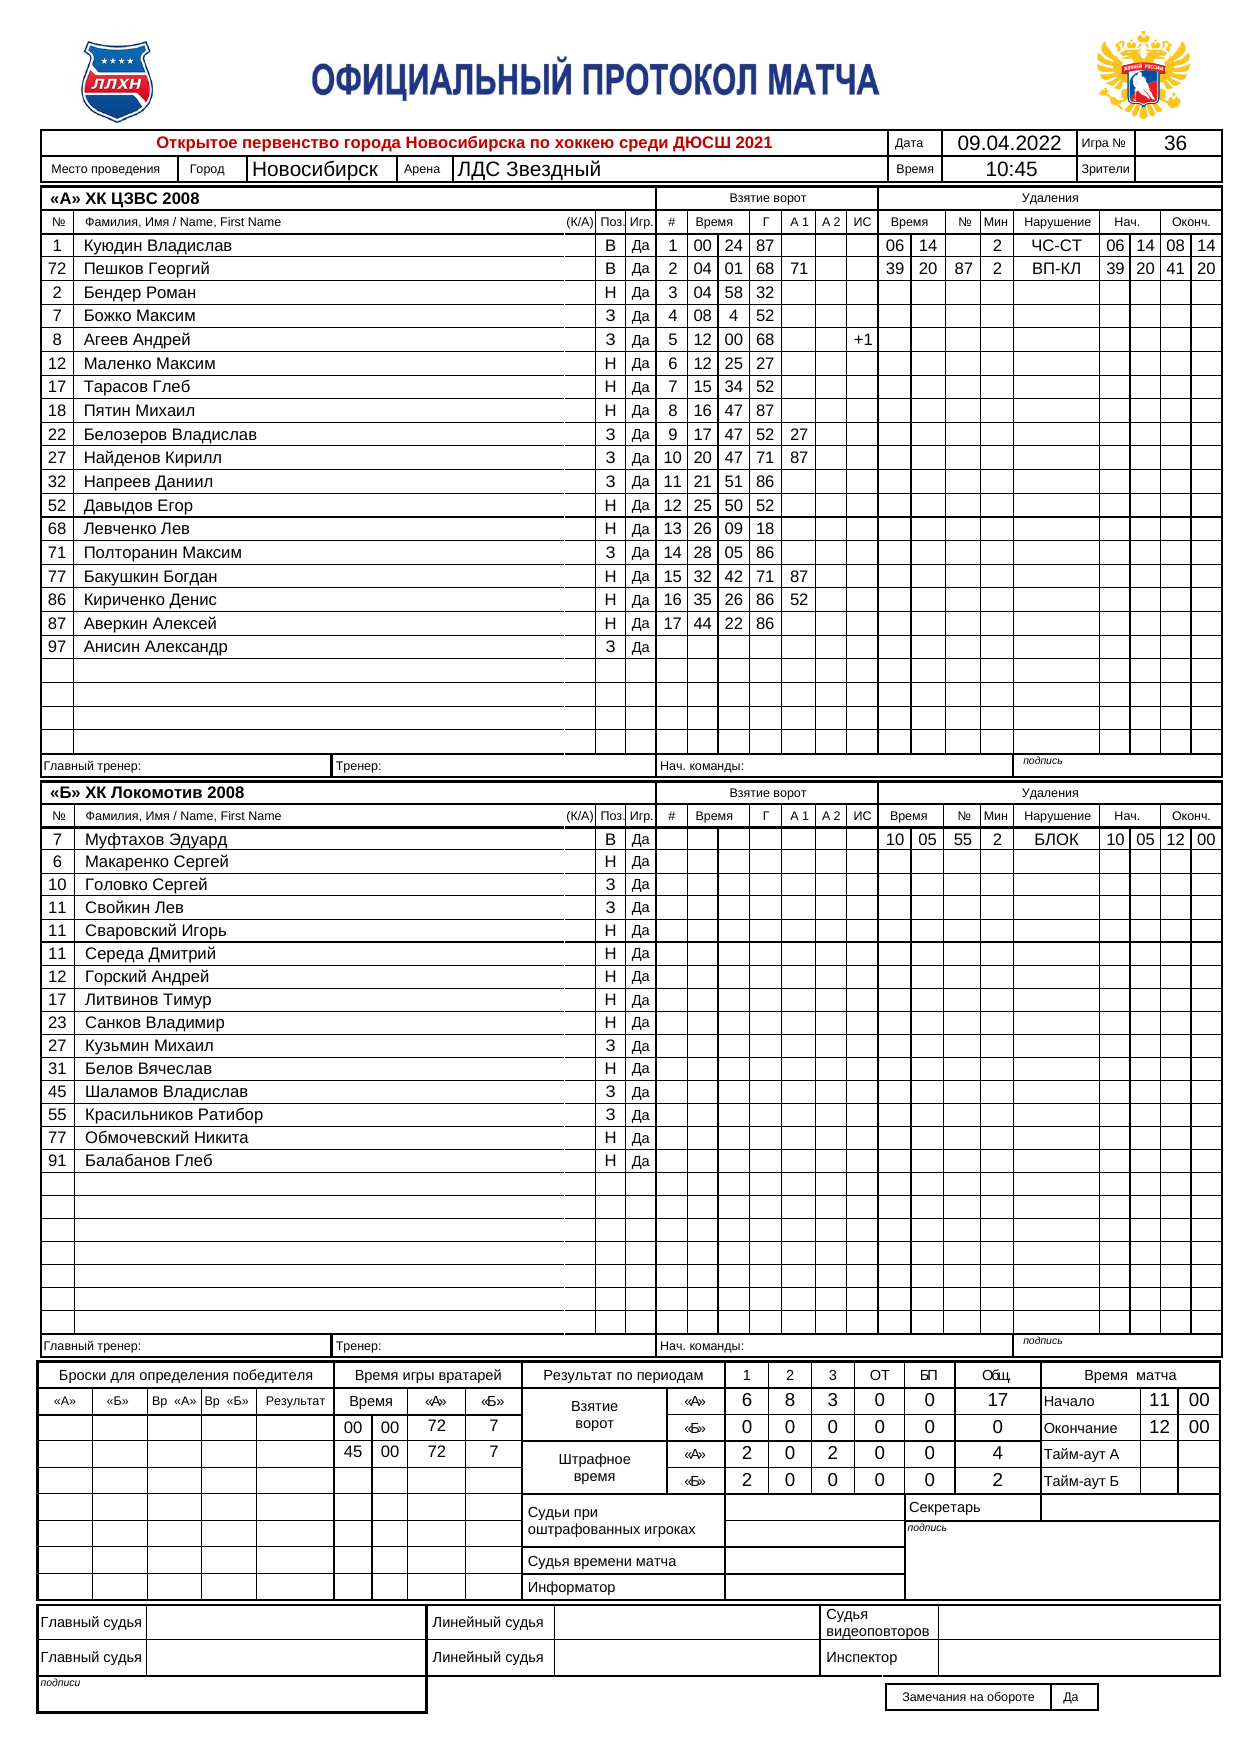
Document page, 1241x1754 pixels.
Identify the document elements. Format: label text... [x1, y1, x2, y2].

table_cell [719, 850, 749, 872]
table_cell [1161, 943, 1190, 964]
table_cell З [596, 305, 625, 327]
table_cell Нарушение [1014, 805, 1099, 826]
table_cell [1161, 376, 1190, 398]
table_cell [981, 305, 1013, 327]
table_cell 6 [657, 352, 687, 374]
table_cell 4 [956, 1442, 1040, 1467]
table_cell [257, 1521, 333, 1546]
table_cell [1099, 1682, 1220, 1711]
table_cell 0 [905, 1415, 954, 1440]
table_cell [1192, 707, 1221, 729]
table_cell [847, 257, 877, 280]
table_cell [912, 1035, 943, 1057]
table_cell [93, 1494, 147, 1520]
table_cell [750, 707, 781, 729]
table_cell [726, 1495, 904, 1520]
table_cell Маленко Максим [74, 352, 564, 374]
table_cell Тренер: [333, 755, 655, 776]
table_cell Левченко Лев [74, 518, 564, 540]
table_cell Н [596, 989, 625, 1011]
table_cell [719, 707, 749, 729]
table_cell Н [596, 588, 625, 611]
table_cell Да [626, 235, 655, 256]
table_cell [816, 966, 846, 987]
table_cell [981, 470, 1013, 493]
table_cell «А» [408, 1389, 465, 1413]
table_cell [1131, 1035, 1160, 1057]
table_cell [912, 966, 943, 987]
table_cell № [42, 211, 73, 233]
table_cell [912, 1104, 943, 1126]
table_cell [626, 707, 655, 729]
table_cell [847, 1219, 877, 1241]
table_cell 68 [750, 257, 781, 280]
table_cell [1161, 966, 1190, 987]
table_cell [912, 896, 943, 918]
table_cell [912, 1265, 943, 1287]
table_cell [1192, 1150, 1221, 1172]
table_cell [1161, 565, 1190, 587]
table_header Удаления [879, 188, 1221, 209]
table_cell [1014, 659, 1099, 682]
table_cell [879, 920, 910, 941]
table_cell [847, 541, 877, 564]
table_cell [1100, 470, 1129, 493]
table_cell [912, 943, 943, 964]
table_cell [565, 896, 595, 918]
table_cell [981, 376, 1013, 398]
table_cell [879, 1219, 910, 1241]
table_cell «А» [39, 1389, 92, 1413]
table_cell [719, 989, 749, 1011]
table_cell [1192, 1012, 1221, 1033]
table_cell 00 [335, 1416, 371, 1440]
table_cell 8 [769, 1389, 811, 1413]
table_cell [565, 920, 595, 941]
table_cell [565, 518, 595, 540]
table_cell 0 [956, 1415, 1040, 1440]
table_cell [719, 943, 749, 964]
table_cell [782, 1035, 815, 1057]
table_cell [816, 1196, 846, 1218]
table_cell Санков Владимир [75, 1012, 564, 1033]
table_cell [1131, 1265, 1160, 1287]
table_cell [726, 1548, 904, 1573]
table_cell 86 [42, 588, 73, 611]
table_cell [1192, 470, 1221, 493]
table_cell [202, 1494, 256, 1520]
table_cell [879, 1242, 910, 1264]
table_cell 18 [42, 399, 73, 422]
table_header ОТ [855, 1363, 904, 1387]
table_cell [1141, 1441, 1177, 1467]
table_cell ЧС-СТ [1014, 235, 1099, 256]
table_cell [626, 1288, 655, 1310]
table_cell Обмочевский Никита [75, 1127, 564, 1149]
table_cell [847, 1265, 877, 1287]
table_cell [1014, 352, 1099, 374]
table_cell Н [596, 1150, 625, 1172]
table_cell [847, 376, 877, 398]
table_cell 45 [42, 1081, 74, 1103]
table_cell 7 [657, 376, 687, 398]
table_cell 77 [42, 565, 73, 587]
table_cell 68 [42, 518, 73, 540]
table_cell [1100, 588, 1129, 611]
table_cell [1100, 494, 1129, 516]
table_cell [1100, 1196, 1129, 1218]
table_cell [946, 659, 980, 682]
table_cell [565, 588, 595, 611]
table_cell [719, 1081, 749, 1103]
table_cell [879, 1012, 910, 1033]
table_cell [879, 850, 910, 872]
table_cell Муфтахов Эдуард [75, 829, 564, 849]
table_cell [657, 1150, 687, 1172]
table_cell [565, 829, 595, 849]
table_cell Инспектор [821, 1640, 938, 1675]
table_cell [816, 1104, 846, 1126]
table_cell [981, 1081, 1013, 1103]
table_cell [981, 920, 1013, 941]
table_cell [816, 829, 846, 849]
table_cell [565, 494, 595, 516]
table_cell Да [626, 896, 655, 918]
table_cell [750, 1012, 781, 1033]
table_cell [719, 1058, 749, 1079]
table_cell 8 [657, 399, 687, 422]
table_cell В [596, 235, 625, 256]
table_cell [565, 1219, 595, 1241]
table_cell [1192, 1104, 1221, 1126]
table_cell [816, 612, 846, 634]
table_cell 9 [657, 423, 687, 445]
table_cell [1161, 541, 1190, 564]
table_cell 6 [42, 850, 74, 872]
table_cell [750, 1081, 781, 1103]
table_cell [946, 541, 980, 564]
table_cell 21 [688, 470, 717, 493]
table_cell [688, 1127, 717, 1149]
table_cell Время [889, 157, 941, 181]
table_cell [1014, 588, 1099, 611]
table_cell [688, 920, 717, 941]
table_cell [1100, 1242, 1129, 1264]
table_cell [42, 707, 73, 729]
table_cell Куюдин Владислав [74, 235, 564, 256]
table_cell [719, 1127, 749, 1149]
table_cell [750, 659, 781, 682]
table_cell Поз. [596, 805, 625, 826]
table_cell [981, 1219, 1013, 1241]
table_cell 0 [905, 1442, 954, 1467]
table_cell [750, 1196, 781, 1218]
table_cell 2 [657, 257, 687, 280]
table_cell [816, 730, 846, 753]
table_cell [946, 281, 980, 303]
table_cell [879, 470, 910, 493]
table_cell [657, 896, 687, 918]
table_cell [93, 1574, 147, 1599]
table_cell Бакушкин Богдан [74, 565, 564, 587]
table_cell ИС [847, 805, 877, 826]
table_cell [408, 1574, 465, 1599]
table_cell 86 [750, 612, 781, 634]
table_cell [1014, 1058, 1099, 1079]
table_cell [1161, 1311, 1190, 1333]
table_cell [816, 328, 846, 351]
table_cell [1161, 281, 1190, 303]
table_cell [912, 328, 945, 351]
table_cell [782, 1288, 815, 1310]
table_cell [565, 1104, 595, 1126]
table_cell Да [626, 1012, 655, 1033]
table_cell 52 [42, 494, 73, 516]
table_cell [373, 1521, 407, 1546]
table_cell [147, 1606, 425, 1639]
table_header Броски для определения победителя [39, 1363, 333, 1387]
table_cell [1192, 1173, 1221, 1195]
table_cell [1014, 1265, 1099, 1287]
table_cell 2 [981, 235, 1013, 256]
table_cell 11 [42, 896, 74, 918]
table_cell [1014, 612, 1099, 634]
table_cell [1014, 1173, 1099, 1195]
table_cell З [596, 874, 625, 895]
table_cell [1100, 305, 1129, 327]
table_cell 14 [1192, 235, 1221, 256]
table_cell 72 [408, 1416, 465, 1440]
table_cell Да [626, 257, 655, 280]
table_cell [816, 659, 846, 682]
table_cell [688, 1219, 717, 1241]
table_cell З [596, 1035, 625, 1057]
table_cell [1131, 376, 1160, 398]
table_cell [657, 683, 687, 706]
table_cell [408, 1494, 465, 1520]
table_cell [879, 352, 910, 374]
table_cell [148, 1547, 201, 1573]
table_cell [428, 1677, 882, 1711]
table_cell Н [596, 399, 625, 422]
table_cell [981, 399, 1013, 422]
table_cell 05 [1131, 829, 1160, 849]
table_cell Да [626, 966, 655, 987]
table_cell подпись [1014, 755, 1221, 776]
table_cell Пешков Георгий [74, 257, 564, 280]
table_cell [565, 376, 595, 398]
table_cell 7 [466, 1441, 521, 1467]
table_cell Игр. [626, 805, 655, 826]
table_cell [1100, 1012, 1129, 1033]
table_cell [944, 850, 980, 872]
table_cell [565, 235, 595, 256]
table_cell Да [626, 989, 655, 1011]
table_cell [912, 1081, 943, 1103]
table_cell З [596, 636, 625, 658]
table_cell [1100, 1035, 1129, 1057]
table_cell 00 [373, 1416, 407, 1440]
table_cell [93, 1416, 147, 1440]
table_cell [1161, 850, 1190, 872]
table_cell [565, 1127, 595, 1149]
table_cell [879, 1311, 910, 1333]
table_cell [626, 683, 655, 706]
table_cell [75, 1196, 564, 1218]
table_cell [1014, 707, 1099, 729]
table_cell [946, 376, 980, 398]
table_cell [782, 850, 815, 872]
table_cell [1100, 1150, 1129, 1172]
table_cell [657, 829, 687, 849]
table_cell [565, 659, 595, 682]
table_cell Главный судья [39, 1606, 146, 1639]
table_header «Б» ХК Локомотив 2008 [42, 783, 655, 803]
table_cell Время [879, 211, 945, 233]
table_cell [981, 850, 1013, 872]
table_cell [1014, 494, 1099, 516]
table_cell ЛДС Звездный [454, 157, 887, 181]
table_cell [148, 1441, 201, 1467]
table_cell [981, 943, 1013, 964]
table_cell [879, 730, 910, 753]
table_cell 50 [719, 494, 749, 516]
table_cell [657, 850, 687, 872]
table_cell Судья времени матча [523, 1548, 724, 1573]
table_cell [719, 1104, 749, 1126]
table_cell [944, 1104, 980, 1126]
table_cell [782, 730, 815, 753]
table_cell [1161, 328, 1190, 351]
table_cell [946, 235, 980, 256]
table_cell [565, 1311, 595, 1333]
table_cell [565, 1150, 595, 1172]
table_cell Шаламов Владислав [75, 1081, 564, 1103]
table_cell [1161, 352, 1190, 374]
table_cell [1100, 920, 1129, 941]
table_cell [879, 612, 910, 634]
table_cell З [596, 446, 625, 469]
table_cell Да [626, 328, 655, 351]
table_cell [1192, 989, 1221, 1011]
table_cell 34 [719, 376, 749, 398]
table_header 09.04.2022 [943, 131, 1076, 155]
table_cell [1100, 518, 1129, 540]
table_cell Да [626, 1127, 655, 1149]
table_cell [565, 707, 595, 729]
table_cell [1192, 518, 1221, 540]
table_cell [1131, 874, 1160, 895]
table_cell 20 [688, 446, 717, 469]
table_cell [944, 1012, 980, 1033]
table_cell [1131, 328, 1160, 351]
table_cell [335, 1547, 371, 1573]
table_cell [565, 446, 595, 469]
table_cell [1100, 352, 1129, 374]
table_cell [944, 1219, 980, 1241]
table_cell [1131, 588, 1160, 611]
table_cell [912, 518, 945, 540]
table_cell [202, 1416, 256, 1440]
table_cell Взятие ворот [523, 1389, 666, 1440]
table_cell [1014, 683, 1099, 706]
table_cell [1100, 1288, 1129, 1310]
table_cell 58 [719, 281, 749, 303]
table_cell 47 [719, 399, 749, 422]
table_cell Свойкин Лев [75, 896, 564, 918]
table_cell [202, 1468, 256, 1493]
table_cell 32 [750, 281, 781, 303]
table_cell [847, 470, 877, 493]
table_cell [912, 636, 945, 658]
table_cell Время [335, 1389, 407, 1413]
table_cell [816, 565, 846, 587]
table_cell [847, 1104, 877, 1126]
table_cell [408, 1468, 465, 1493]
table_cell [946, 399, 980, 422]
table_cell [1161, 1012, 1190, 1033]
table_cell [816, 1242, 846, 1264]
table_cell Н [596, 966, 625, 987]
table_cell [847, 588, 877, 611]
table_cell [42, 1196, 74, 1218]
table_cell [1161, 920, 1190, 941]
table_cell [946, 518, 980, 540]
table_cell Мин [981, 211, 1013, 233]
table_cell [1100, 328, 1129, 351]
table_header Удаления [879, 783, 1221, 803]
table_cell [782, 1311, 815, 1333]
table_cell 24 [719, 235, 749, 256]
table_cell [1131, 1288, 1160, 1310]
table_cell [688, 1058, 717, 1079]
table_cell [782, 683, 815, 706]
table_cell 0 [812, 1468, 854, 1493]
table_cell [879, 1104, 910, 1126]
table_cell 2 [981, 829, 1013, 849]
table_cell [408, 1521, 465, 1546]
table_cell 17 [42, 376, 73, 398]
table_cell [42, 1219, 74, 1241]
table_cell [782, 659, 815, 682]
table_cell [879, 1288, 910, 1310]
table_cell [657, 920, 687, 941]
table_cell [688, 874, 717, 895]
table_cell [1014, 1196, 1099, 1218]
table_cell Да [626, 281, 655, 303]
table_cell Время [688, 805, 749, 826]
table_cell [657, 1288, 687, 1310]
table_cell [335, 1574, 371, 1599]
table_cell [565, 1265, 595, 1287]
table_cell [912, 1173, 943, 1195]
table_cell [816, 1081, 846, 1103]
table_cell [1192, 874, 1221, 895]
table_cell [1161, 494, 1190, 516]
table_cell [981, 730, 1013, 753]
table_cell 0 [726, 1415, 768, 1440]
table_cell [1192, 565, 1221, 587]
table_cell [1014, 966, 1099, 987]
table_cell [1131, 683, 1160, 706]
table_cell [816, 305, 846, 327]
table_cell «Б » [466, 1389, 521, 1413]
table_cell [883, 1677, 1220, 1681]
table_cell Тайм-аут Б [1042, 1468, 1140, 1493]
table_cell [75, 1311, 564, 1333]
table_cell [981, 1311, 1013, 1333]
table_cell [42, 1173, 74, 1195]
table_cell [981, 659, 1013, 682]
table_cell [1131, 352, 1160, 374]
table_cell [1161, 423, 1190, 445]
table_cell 2 [981, 257, 1013, 280]
table_cell Время [688, 211, 749, 233]
table_cell [565, 943, 595, 964]
table_cell [750, 1104, 781, 1126]
table_cell 01 [719, 257, 749, 280]
table_cell Да [626, 446, 655, 469]
table_cell 11 [1141, 1389, 1177, 1413]
table_cell Да [626, 588, 655, 611]
table_cell 0 [855, 1468, 904, 1493]
table_cell [1136, 157, 1221, 181]
table_cell [944, 1288, 980, 1310]
table_cell [944, 966, 980, 987]
table_cell [981, 1196, 1013, 1218]
table_cell [879, 328, 910, 351]
table_cell [1161, 588, 1190, 611]
table_header 1 [726, 1363, 768, 1387]
table_cell [1014, 1219, 1099, 1241]
table_cell [1131, 1058, 1160, 1079]
table_cell [1100, 989, 1129, 1011]
table_cell Да [626, 399, 655, 422]
table_cell [879, 966, 910, 987]
table_cell [565, 1035, 595, 1057]
table_cell [847, 1081, 877, 1103]
table_cell [1161, 518, 1190, 540]
table_cell [1014, 920, 1099, 941]
table_cell 13 [657, 518, 687, 540]
table_cell Бендер Роман [74, 281, 564, 303]
table_cell [782, 636, 815, 658]
table_cell [1131, 1219, 1160, 1241]
table_cell 28 [688, 541, 717, 564]
table_cell Горский Андрей [75, 966, 564, 987]
table_cell Штрафное время [523, 1442, 666, 1493]
table_cell [847, 1288, 877, 1310]
table_cell [816, 446, 846, 469]
table_cell [1100, 730, 1129, 753]
table_cell [1100, 376, 1129, 398]
table_cell [816, 1173, 846, 1195]
table_cell [596, 730, 625, 753]
table_cell [750, 1035, 781, 1057]
table_cell З [596, 470, 625, 493]
table_cell [42, 1242, 74, 1264]
table_cell Новосибирск [248, 157, 396, 181]
table_cell [626, 1173, 655, 1195]
table_cell [1161, 470, 1190, 493]
table_cell 20 [1192, 257, 1221, 280]
table_cell [1131, 1311, 1160, 1333]
table_cell [981, 352, 1013, 374]
table_cell Н [596, 1012, 625, 1033]
table_cell [816, 494, 846, 516]
table_cell [596, 1311, 625, 1333]
table_cell [912, 305, 945, 327]
table_cell [74, 730, 564, 753]
table_cell 87 [750, 399, 781, 422]
table_cell [750, 943, 781, 964]
table_cell 8 [42, 328, 73, 351]
table_cell Да [626, 850, 655, 872]
table_cell [944, 1081, 980, 1103]
table_cell 39 [1100, 257, 1129, 280]
table_cell [688, 1035, 717, 1057]
table_cell [750, 1173, 781, 1195]
table_cell [847, 1058, 877, 1079]
table_cell [847, 352, 877, 374]
table_cell Да [626, 1058, 655, 1079]
table_cell [1014, 1012, 1099, 1033]
table_cell [981, 1288, 1013, 1310]
table_cell [657, 989, 687, 1011]
table_cell [816, 920, 846, 941]
table_cell [1014, 328, 1099, 351]
table_cell [1161, 1219, 1190, 1241]
table_cell [750, 1058, 781, 1079]
table_cell 10 [657, 446, 687, 469]
table_cell [981, 1150, 1013, 1172]
table_cell [75, 1242, 564, 1264]
table_cell Главный тренер: [42, 755, 330, 776]
table_cell 17 [42, 989, 74, 1011]
table_cell [944, 1127, 980, 1149]
table_cell (К/А) [565, 805, 595, 826]
table_cell [816, 850, 846, 872]
table_cell [816, 707, 846, 729]
table_cell [1100, 683, 1129, 706]
table_cell [944, 989, 980, 1011]
table_cell 14 [657, 541, 687, 564]
table_cell [688, 1012, 717, 1033]
table_cell [1161, 707, 1190, 729]
table_cell [847, 1311, 877, 1333]
table_cell 0 [855, 1389, 904, 1413]
table_cell [565, 874, 595, 895]
table_cell Да [626, 470, 655, 493]
table_cell [555, 1606, 819, 1639]
table_cell Начало [1042, 1389, 1140, 1413]
table_cell [1131, 920, 1160, 941]
table_header Взятие ворот [657, 188, 877, 209]
table_cell [1100, 541, 1129, 564]
table_cell Аверкин Алексей [74, 612, 564, 634]
table_cell [912, 470, 945, 493]
table_cell +1 [847, 328, 877, 351]
table_cell [565, 352, 595, 374]
table_cell З [596, 541, 625, 564]
table_cell [750, 874, 781, 895]
table_cell # [657, 805, 687, 826]
table_cell [847, 636, 877, 658]
table_cell Да [626, 352, 655, 374]
table_cell [1014, 565, 1099, 587]
table_cell [1192, 1127, 1221, 1149]
table_cell [719, 874, 749, 895]
table_cell 71 [782, 257, 815, 280]
table_cell «Б» [93, 1389, 147, 1413]
table_cell 16 [657, 588, 687, 611]
table_cell [816, 989, 846, 1011]
table_cell ВП-КЛ [1014, 257, 1099, 280]
table_cell [944, 1265, 980, 1287]
table_cell Г [750, 805, 781, 826]
table_cell [565, 850, 595, 872]
table_cell [946, 328, 980, 351]
table_cell [782, 518, 815, 540]
table_cell 12 [1141, 1415, 1177, 1440]
table_cell [912, 1196, 943, 1218]
table_cell [1192, 966, 1221, 987]
table_cell 52 [782, 588, 815, 611]
table_cell [657, 1173, 687, 1195]
table_cell [981, 1173, 1013, 1195]
table_cell [257, 1468, 333, 1493]
table_cell [1131, 541, 1160, 564]
table_cell Балабанов Глеб [75, 1150, 564, 1172]
table_cell [879, 588, 910, 611]
table_cell 47 [719, 423, 749, 445]
table_cell 97 [42, 636, 73, 658]
table_cell [879, 305, 910, 327]
table_cell [847, 565, 877, 587]
table_cell [1192, 281, 1221, 303]
table_cell 4 [657, 305, 687, 327]
table_cell [847, 423, 877, 445]
table_cell № [42, 805, 74, 826]
table_cell [1192, 541, 1221, 564]
table_cell [879, 446, 910, 469]
table_cell [1131, 1173, 1160, 1195]
table_cell 12 [42, 966, 74, 987]
table_cell Информатор [523, 1575, 724, 1599]
table_cell Да [626, 376, 655, 398]
table_cell [981, 1104, 1013, 1126]
table_cell [1192, 1058, 1221, 1079]
table_cell [1100, 1173, 1129, 1195]
table_cell [75, 1265, 564, 1287]
table_cell [847, 1035, 877, 1057]
table_cell [750, 636, 781, 658]
table_cell [39, 1494, 92, 1520]
table_cell [1014, 730, 1099, 753]
table_cell [202, 1547, 256, 1573]
table_cell [879, 874, 910, 895]
table_cell [148, 1574, 201, 1599]
table_cell Божко Максим [74, 305, 564, 327]
table_cell 26 [719, 588, 749, 611]
table_cell 31 [42, 1058, 74, 1079]
table_cell [726, 1575, 904, 1599]
table_cell 42 [719, 565, 749, 587]
table_cell [750, 1288, 781, 1310]
table_cell [1161, 636, 1190, 658]
table_cell 16 [688, 399, 717, 422]
table_cell 27 [42, 446, 73, 469]
table_cell 22 [42, 423, 73, 445]
table_cell Главный тренер: [42, 1335, 330, 1356]
table_cell 14 [1131, 235, 1160, 256]
table_header 3 [812, 1363, 854, 1387]
table_cell [626, 1311, 655, 1333]
table_cell [373, 1494, 407, 1520]
table_cell [912, 1288, 943, 1310]
table_cell [726, 1521, 904, 1546]
table_cell Фамилия, Имя / Name, First Name [74, 211, 565, 233]
table_cell Середа Дмитрий [75, 943, 564, 964]
table_cell [981, 966, 1013, 987]
table_cell [782, 612, 815, 634]
table_cell [816, 470, 846, 493]
table_cell [1131, 612, 1160, 634]
table_cell [1192, 1242, 1221, 1264]
table_cell [879, 1265, 910, 1287]
table_cell [946, 636, 980, 658]
table_cell Нарушение [1014, 211, 1099, 233]
table_cell [946, 565, 980, 587]
table_cell [816, 281, 846, 303]
table_cell [847, 1196, 877, 1218]
table_cell [42, 683, 73, 706]
table_cell [981, 446, 1013, 469]
table_cell [782, 376, 815, 398]
table_cell 91 [42, 1150, 74, 1172]
table_cell [879, 518, 910, 540]
table_cell [688, 707, 717, 729]
table_cell [847, 850, 877, 872]
table_cell [39, 1468, 92, 1493]
table_cell [1100, 943, 1129, 964]
table_cell [1100, 1311, 1129, 1333]
table_cell [42, 730, 73, 753]
table_cell «Б» [668, 1415, 724, 1440]
table_cell Нач. [1100, 211, 1160, 233]
table_cell 08 [688, 305, 717, 327]
table_cell [1192, 328, 1221, 351]
table_cell [912, 874, 943, 895]
table_cell 04 [688, 281, 717, 303]
table_cell [1161, 1150, 1190, 1172]
table_cell [816, 896, 846, 918]
table_cell [719, 1150, 749, 1172]
table_cell [847, 1173, 877, 1195]
table_cell [1192, 1081, 1221, 1103]
table_cell Да [626, 1035, 655, 1057]
table_cell [565, 399, 595, 422]
table_cell Н [596, 565, 625, 587]
table_cell [147, 1640, 425, 1675]
table_cell [816, 588, 846, 611]
table_header 2 [769, 1363, 811, 1387]
table_cell З [596, 1104, 625, 1126]
table_cell Н [596, 920, 625, 941]
table_cell [719, 659, 749, 682]
table_cell [847, 829, 877, 849]
table_cell [1100, 423, 1129, 445]
table_cell 27 [42, 1035, 74, 1057]
table_cell [750, 730, 781, 753]
table_cell [93, 1468, 147, 1493]
table_cell 10 [42, 874, 74, 895]
table_cell [1192, 446, 1221, 469]
table_header Время матча [1042, 1363, 1219, 1387]
table_cell [42, 659, 73, 682]
table_cell 86 [750, 470, 781, 493]
table_cell Да [626, 920, 655, 941]
table_cell [719, 1265, 749, 1287]
table_cell [657, 1058, 687, 1079]
table_cell [750, 1311, 781, 1333]
table_cell [1100, 1104, 1129, 1126]
table_cell 17 [688, 423, 717, 445]
table_cell [816, 1127, 846, 1149]
table_cell [39, 1441, 92, 1467]
table_cell [1131, 565, 1160, 587]
table_cell [847, 518, 877, 540]
table_cell [816, 943, 846, 964]
table_cell [39, 1547, 92, 1573]
table_cell 77 [42, 1127, 74, 1149]
table_cell [912, 707, 945, 729]
table_cell [657, 1242, 687, 1264]
table_cell Место проведения [42, 157, 177, 181]
table_cell [1161, 1288, 1190, 1310]
table_cell [750, 1265, 781, 1287]
table_cell [939, 1606, 1219, 1639]
table_cell [912, 1311, 943, 1333]
table_cell [782, 1058, 815, 1079]
table_cell [1131, 659, 1160, 682]
table_cell [981, 541, 1013, 564]
table_cell 71 [750, 565, 781, 587]
table_cell [816, 1311, 846, 1333]
table_cell [148, 1494, 201, 1520]
table_cell 12 [1161, 829, 1190, 849]
table_cell [847, 920, 877, 941]
table_cell [1192, 920, 1221, 941]
table_cell [39, 1521, 92, 1546]
table_cell 0 [905, 1468, 954, 1493]
table_cell [1131, 707, 1160, 729]
table_cell [847, 683, 877, 706]
table_cell 2 [726, 1442, 768, 1467]
table_cell [373, 1468, 407, 1493]
table_cell [335, 1494, 371, 1520]
table_cell [719, 1173, 749, 1195]
table_cell [750, 829, 781, 849]
table_cell Макаренко Сергей [75, 850, 564, 872]
table_cell [1141, 1468, 1177, 1493]
table_cell [912, 446, 945, 469]
table_cell [1161, 1058, 1190, 1079]
table_cell [750, 1242, 781, 1264]
table_cell [782, 541, 815, 564]
table_cell [688, 1104, 717, 1126]
table_cell 52 [750, 494, 781, 516]
table_cell [1192, 376, 1221, 398]
table_cell 47 [719, 446, 749, 469]
table_cell [912, 1127, 943, 1149]
table_cell [1192, 588, 1221, 611]
table_cell 0 [855, 1415, 904, 1440]
table_cell [657, 636, 687, 658]
table_cell [1192, 683, 1221, 706]
table_header Время игры вратарей [335, 1363, 521, 1387]
table_cell Белов Вячеслав [75, 1058, 564, 1079]
table_cell [912, 659, 945, 682]
table_cell [981, 1058, 1013, 1079]
table_cell [847, 659, 877, 682]
table_cell [816, 399, 846, 422]
table_cell 09 [719, 518, 749, 540]
table_cell [1179, 1441, 1219, 1467]
table_cell 2 [42, 281, 73, 303]
table_cell [879, 1035, 910, 1057]
table_cell [816, 376, 846, 398]
table_cell [981, 612, 1013, 634]
table_cell 06 [1100, 235, 1129, 256]
table_cell [408, 1547, 465, 1573]
table_cell [944, 920, 980, 941]
table_cell «А» [668, 1442, 724, 1467]
table_cell 08 [1161, 235, 1190, 256]
table_cell [1100, 874, 1129, 895]
table_cell 44 [688, 612, 717, 634]
table_cell [879, 1173, 910, 1195]
table_cell [688, 829, 717, 849]
table_cell 3 [657, 281, 687, 303]
table_cell [657, 1196, 687, 1218]
table_cell [1161, 896, 1190, 918]
table_cell [565, 328, 595, 351]
table_cell [981, 1035, 1013, 1057]
table_cell [879, 423, 910, 445]
table_cell Белозеров Владислав [74, 423, 564, 445]
table_cell [565, 541, 595, 564]
table_cell [719, 920, 749, 941]
table_cell [1161, 730, 1190, 753]
table_cell [257, 1574, 333, 1599]
table_header Открытое первенство города Новосибирска по хоккею среди ДЮСШ 2021 [42, 131, 887, 155]
table_cell [981, 565, 1013, 587]
table_cell [719, 636, 749, 658]
table_cell [816, 1265, 846, 1287]
table_cell 41 [1161, 257, 1190, 280]
table_cell [719, 1196, 749, 1218]
table_cell 86 [750, 541, 781, 564]
table_cell [750, 1150, 781, 1172]
table_cell подпись [1014, 1335, 1221, 1356]
table_cell [1131, 305, 1160, 327]
table_cell [847, 707, 877, 729]
table_cell [946, 446, 980, 469]
table_cell 32 [688, 565, 717, 587]
table_cell [847, 966, 877, 987]
table_cell [719, 966, 749, 987]
table_cell [719, 1035, 749, 1057]
table_cell А 2 [816, 805, 846, 826]
table_cell 2 [956, 1468, 1040, 1493]
table_cell [1100, 1081, 1129, 1103]
table_cell [1161, 446, 1190, 469]
table_cell Напреев Даниил [74, 470, 564, 493]
table_cell [912, 730, 945, 753]
table_cell Линейный судья [428, 1640, 554, 1675]
table_cell [719, 1242, 749, 1264]
table_cell 00 [1192, 829, 1221, 849]
table_cell [257, 1547, 333, 1573]
table_cell [879, 1150, 910, 1172]
table_cell Давыдов Егор [74, 494, 564, 516]
table_cell 12 [657, 494, 687, 516]
table_cell Зрители [1078, 157, 1134, 181]
table_cell [816, 874, 846, 895]
table_cell [688, 966, 717, 987]
table_cell 87 [782, 565, 815, 587]
table_cell [1192, 1219, 1221, 1241]
table_cell [565, 730, 595, 753]
table_cell [847, 874, 877, 895]
table_cell [946, 588, 980, 611]
table_cell [626, 1196, 655, 1218]
table_cell [1014, 518, 1099, 540]
table_header Дата [889, 131, 941, 155]
table_cell [1014, 305, 1099, 327]
table_cell [782, 1173, 815, 1195]
table_cell Линейный судья [428, 1606, 554, 1639]
table_cell [148, 1468, 201, 1493]
table_cell Тренер: [333, 1335, 655, 1356]
table_cell [879, 565, 910, 587]
table_header Игра № [1078, 131, 1134, 155]
table_cell 25 [719, 352, 749, 374]
table_cell Оконч. [1161, 805, 1221, 826]
table_cell Полторанин Максим [74, 541, 564, 564]
table_cell БЛОК [1014, 829, 1099, 849]
table_cell [939, 1640, 1219, 1675]
table_cell [981, 896, 1013, 918]
table_cell 14 [912, 235, 945, 256]
table_cell [1179, 1468, 1219, 1493]
table_cell [782, 352, 815, 374]
table_cell [1161, 1173, 1190, 1195]
table_cell [879, 376, 910, 398]
table_cell [1192, 636, 1221, 658]
table_cell [596, 1219, 625, 1241]
table_cell [1161, 874, 1190, 895]
table_cell [555, 1640, 819, 1675]
table_cell [74, 683, 564, 706]
table_cell [981, 518, 1013, 540]
table_cell 0 [855, 1442, 904, 1467]
table_cell [816, 1035, 846, 1057]
table_cell [1100, 1219, 1129, 1241]
table_cell [782, 1150, 815, 1172]
table_header Результат по периодам [523, 1363, 724, 1387]
table_cell [1014, 1150, 1099, 1172]
table_cell [1192, 305, 1221, 327]
table_cell [879, 399, 910, 422]
table_cell 0 [769, 1468, 811, 1493]
table_cell [1161, 989, 1190, 1011]
table_cell [912, 588, 945, 611]
table_cell Да [626, 943, 655, 964]
table_cell [688, 1081, 717, 1103]
table_cell [944, 1311, 980, 1333]
table_cell Вр «А» [148, 1389, 201, 1413]
table_cell [565, 612, 595, 634]
table_cell [1161, 1035, 1190, 1057]
table_cell [1161, 1104, 1190, 1126]
table_cell [565, 423, 595, 445]
table_cell ИС [847, 211, 877, 233]
table_cell 72 [42, 257, 73, 280]
table_cell [466, 1468, 521, 1493]
table_header Да [1052, 1685, 1097, 1709]
table_cell [1192, 1035, 1221, 1057]
table_cell 72 [408, 1441, 465, 1467]
table_cell 15 [657, 565, 687, 587]
table_cell [565, 281, 595, 303]
table_cell [626, 730, 655, 753]
table_cell [782, 966, 815, 987]
table_cell [1100, 707, 1129, 729]
table_cell [981, 683, 1013, 706]
table_header Замечания на обороте [887, 1685, 1050, 1709]
table_cell 15 [688, 376, 717, 398]
table_cell Судьи при оштрафованных игроках [523, 1495, 724, 1546]
table_cell [912, 1150, 943, 1172]
table_cell 55 [944, 829, 980, 849]
table_cell [1192, 943, 1221, 964]
table_cell [782, 305, 815, 327]
table_cell [944, 874, 980, 895]
table_cell [1161, 305, 1190, 327]
table_cell [1042, 1495, 1219, 1520]
table_cell [750, 1127, 781, 1149]
table_cell Да [626, 874, 655, 895]
table_cell [1014, 1127, 1099, 1149]
table_cell 18 [750, 518, 781, 540]
table_cell 27 [750, 352, 781, 374]
table_cell [1014, 541, 1099, 564]
table_cell Окончание [1042, 1415, 1140, 1440]
table_cell [596, 1242, 625, 1264]
table_cell [74, 659, 564, 682]
table_cell Н [596, 376, 625, 398]
table_cell [944, 1196, 980, 1218]
table_cell [981, 874, 1013, 895]
table_cell [565, 1288, 595, 1310]
table_cell [981, 1012, 1013, 1033]
table_cell [596, 1173, 625, 1195]
table_cell [912, 541, 945, 564]
table_cell [816, 1150, 846, 1172]
table_cell В [596, 829, 625, 849]
table_cell [816, 352, 846, 374]
table_cell [782, 281, 815, 303]
table_cell [782, 920, 815, 941]
table_cell Мин [981, 805, 1013, 826]
table_cell [565, 1173, 595, 1195]
table_cell [782, 874, 815, 895]
table_cell [148, 1521, 201, 1546]
table_cell Нач. [1100, 805, 1160, 826]
table_cell [782, 328, 815, 351]
table_cell 32 [42, 470, 73, 493]
table_cell [1131, 989, 1160, 1011]
table_cell [1014, 1288, 1099, 1310]
table_cell [816, 257, 846, 280]
table_cell [1131, 850, 1160, 872]
table_cell [75, 1173, 564, 1195]
table_cell [657, 1311, 687, 1333]
table_cell [1192, 1265, 1221, 1287]
table_cell [202, 1441, 256, 1467]
table_cell З [596, 1081, 625, 1103]
table_cell [782, 829, 815, 849]
table_cell [912, 376, 945, 398]
table_cell [981, 1242, 1013, 1264]
table_cell [42, 1288, 74, 1310]
table_cell Красильников Ратибор [75, 1104, 564, 1126]
table_cell [596, 659, 625, 682]
table_cell [847, 1242, 877, 1264]
table_cell [596, 1288, 625, 1310]
table_cell [782, 1127, 815, 1149]
table_cell [1131, 494, 1160, 516]
table_cell 7 [42, 305, 73, 327]
table_cell [1100, 1058, 1129, 1079]
table_cell 71 [750, 446, 781, 469]
table_cell Н [596, 1058, 625, 1079]
table_cell [879, 659, 910, 682]
table_cell [373, 1547, 407, 1573]
table_cell [596, 683, 625, 706]
table_cell [981, 636, 1013, 658]
table_cell [847, 1150, 877, 1172]
table_cell [1100, 281, 1129, 303]
table_cell [1161, 399, 1190, 422]
table_cell [565, 989, 595, 1011]
table_cell [879, 541, 910, 564]
table_cell [1100, 399, 1129, 422]
table_cell [944, 1173, 980, 1195]
table_cell 52 [750, 423, 781, 445]
table_cell [657, 1012, 687, 1033]
table_cell 52 [750, 376, 781, 398]
table_cell 0 [812, 1415, 854, 1440]
table_cell В [596, 257, 625, 280]
table_cell [1192, 659, 1221, 682]
table_cell Тайм-аут А [1042, 1441, 1140, 1467]
table_cell [912, 850, 943, 872]
table_cell 26 [688, 518, 717, 540]
table_cell [946, 470, 980, 493]
table_cell [1100, 1127, 1129, 1149]
table_cell 52 [750, 305, 781, 327]
table_cell 4 [719, 305, 749, 327]
table_cell 86 [750, 588, 781, 611]
table_cell [1192, 850, 1221, 872]
table_cell [946, 707, 980, 729]
table_cell [657, 874, 687, 895]
table_cell [750, 850, 781, 872]
table_cell Н [596, 943, 625, 964]
table_cell 35 [688, 588, 717, 611]
table_cell [202, 1574, 256, 1599]
table_cell 39 [879, 257, 910, 280]
table_cell [719, 683, 749, 706]
table_cell [657, 1104, 687, 1126]
table_cell [688, 1173, 717, 1195]
table_cell Оконч. [1161, 211, 1221, 233]
table_cell 00 [688, 235, 717, 256]
table_cell 00 [1179, 1389, 1219, 1413]
table_cell [1014, 446, 1099, 469]
table_cell [782, 896, 815, 918]
table_cell [719, 730, 749, 753]
table_cell Да [626, 494, 655, 516]
table_cell Да [626, 612, 655, 634]
table_cell 10 [1100, 829, 1129, 849]
table_cell [946, 683, 980, 706]
table_cell 7 [42, 829, 74, 849]
table_cell Да [626, 541, 655, 564]
table_cell Нач. команды: [657, 1335, 1012, 1356]
table_cell [879, 1058, 910, 1079]
table_cell [981, 1265, 1013, 1287]
table_cell [912, 612, 945, 634]
table_cell Главный судья [39, 1640, 146, 1675]
table_cell [719, 1288, 749, 1310]
table_cell [981, 588, 1013, 611]
table_cell [946, 612, 980, 634]
table_cell 12 [42, 352, 73, 374]
table_cell А 1 [782, 805, 815, 826]
table_cell [466, 1521, 521, 1546]
table_cell [1014, 943, 1099, 964]
table_cell [688, 989, 717, 1011]
table_cell [688, 1196, 717, 1218]
table_cell 1 [657, 235, 687, 256]
table_cell [944, 1058, 980, 1079]
table_cell [879, 683, 910, 706]
table_cell [466, 1547, 521, 1573]
table_cell [782, 1196, 815, 1218]
table_cell [1161, 1081, 1190, 1103]
table_cell [1131, 943, 1160, 964]
table_cell [626, 1265, 655, 1287]
table_cell Н [596, 352, 625, 374]
table_cell Н [596, 281, 625, 303]
table_cell [981, 1127, 1013, 1149]
table_cell [565, 636, 595, 658]
table_cell [1192, 494, 1221, 516]
table_cell 20 [1131, 257, 1160, 280]
table_cell [847, 896, 877, 918]
table_cell Да [626, 1081, 655, 1103]
table_cell [981, 989, 1013, 1011]
table_cell Агеев Андрей [74, 328, 564, 351]
table_cell [596, 1196, 625, 1218]
table_cell [946, 423, 980, 445]
table_cell [1131, 1012, 1160, 1033]
table_cell 51 [719, 470, 749, 493]
table_cell [93, 1441, 147, 1467]
table_cell [688, 850, 717, 872]
table_cell [1131, 518, 1160, 540]
table_cell [1014, 1311, 1099, 1333]
table_cell [1014, 636, 1099, 658]
table_cell [944, 943, 980, 964]
table_cell [782, 235, 815, 256]
table_cell 11 [42, 943, 74, 964]
table_cell [879, 896, 910, 918]
table_cell 45 [335, 1441, 371, 1467]
table_cell [847, 730, 877, 753]
table_cell [879, 1127, 910, 1149]
table_cell [565, 470, 595, 493]
table_cell [688, 896, 717, 918]
table_cell Н [596, 494, 625, 516]
table_cell Головко Сергей [75, 874, 564, 895]
table_cell [879, 707, 910, 729]
table_cell Н [596, 518, 625, 540]
table_cell [847, 494, 877, 516]
table_cell [1014, 850, 1099, 872]
table_cell [1014, 1242, 1099, 1264]
table_cell [847, 305, 877, 327]
table_cell Секретарь [906, 1495, 1040, 1520]
table_header 36 [1136, 131, 1221, 155]
table_cell 00 [1179, 1415, 1219, 1440]
table_cell [1192, 1288, 1221, 1310]
table_cell [596, 707, 625, 729]
table_cell [1014, 470, 1099, 493]
table_cell [93, 1547, 147, 1573]
table_cell 23 [42, 1012, 74, 1033]
table_cell 12 [688, 352, 717, 374]
table_cell [1192, 399, 1221, 422]
table_cell 27 [782, 423, 815, 445]
table_cell [912, 399, 945, 422]
table_cell [944, 1035, 980, 1057]
table_cell Кузьмин Михаил [75, 1035, 564, 1057]
table_cell Результат [257, 1389, 333, 1413]
table_cell Нач. команды: [657, 755, 1012, 776]
table_cell [202, 1521, 256, 1546]
table_cell [981, 281, 1013, 303]
table_cell Г [750, 211, 781, 233]
table_cell [688, 1288, 717, 1310]
table_cell [1161, 1242, 1190, 1264]
table_cell [1014, 896, 1099, 918]
table_cell [565, 257, 595, 280]
table_cell [148, 1416, 201, 1440]
table_cell [782, 399, 815, 422]
table_cell [688, 730, 717, 753]
table_cell [1192, 1311, 1221, 1333]
table_cell Время [879, 805, 943, 826]
table_cell [1161, 1265, 1190, 1287]
table_cell [1192, 612, 1221, 634]
table_cell [750, 896, 781, 918]
table_cell [335, 1521, 371, 1546]
table_cell [1014, 1104, 1099, 1126]
table_cell [981, 494, 1013, 516]
table_cell [1192, 423, 1221, 445]
table_cell [257, 1416, 333, 1440]
table_cell [912, 565, 945, 587]
table_cell [750, 1219, 781, 1241]
table_cell Да [626, 1150, 655, 1172]
table_cell Сваровский Игорь [75, 920, 564, 941]
table_cell 7 [466, 1416, 521, 1440]
table_cell [782, 943, 815, 964]
table_header Взятие ворот [657, 783, 877, 803]
table_cell [912, 1242, 943, 1264]
table_cell № [946, 211, 980, 233]
table_cell [847, 281, 877, 303]
table_cell [565, 966, 595, 987]
table_cell Игр. [626, 211, 655, 233]
table_cell [816, 636, 846, 658]
table_cell [750, 683, 781, 706]
table_cell [1100, 636, 1129, 658]
table_cell 1 [42, 235, 73, 256]
table_cell [1131, 636, 1160, 658]
table_cell [1100, 966, 1129, 987]
table_cell Город [179, 157, 246, 181]
table_cell [879, 636, 910, 658]
table_cell [1131, 1104, 1160, 1126]
table_cell Да [626, 518, 655, 540]
table_cell [565, 1012, 595, 1033]
table_cell [466, 1574, 521, 1599]
table_cell [565, 683, 595, 706]
table_cell [1014, 399, 1099, 422]
table_cell Н [596, 612, 625, 634]
table_cell [626, 659, 655, 682]
table_cell [657, 707, 687, 729]
table_cell 17 [956, 1389, 1040, 1413]
table_cell [912, 423, 945, 445]
table_cell Тарасов Глеб [74, 376, 564, 398]
table_cell [879, 943, 910, 964]
table_cell [1131, 1081, 1160, 1103]
table_cell [1131, 1150, 1160, 1172]
table_cell [657, 1081, 687, 1103]
table_cell Анисин Александр [74, 636, 564, 658]
table_cell [912, 920, 943, 941]
table_cell [816, 1058, 846, 1079]
table_cell 20 [912, 257, 945, 280]
table_cell [782, 1104, 815, 1126]
table_cell 87 [750, 235, 781, 256]
table_cell [1192, 730, 1221, 753]
table_cell [782, 1265, 815, 1287]
table_cell [912, 989, 943, 1011]
table_cell [847, 446, 877, 469]
table_cell [1100, 1265, 1129, 1287]
table_header «А» ХК ЦЗВС 2008 [42, 188, 655, 209]
table_cell 04 [688, 257, 717, 280]
table_cell [1014, 1035, 1099, 1057]
table_cell Да [626, 423, 655, 445]
table_cell [1161, 659, 1190, 682]
table_cell 00 [719, 328, 749, 351]
table_cell [1131, 446, 1160, 469]
table_cell 87 [782, 446, 815, 469]
table_cell 0 [769, 1442, 811, 1467]
table_cell [879, 494, 910, 516]
table_cell [750, 920, 781, 941]
table_cell [565, 1058, 595, 1079]
table_cell [565, 565, 595, 587]
table_cell [626, 1219, 655, 1241]
table_cell [1014, 423, 1099, 445]
table_cell [466, 1494, 521, 1520]
table_cell [1131, 896, 1160, 918]
table_cell Вр «Б» [202, 1389, 256, 1413]
table_cell [816, 1012, 846, 1033]
table_cell [912, 281, 945, 303]
table_cell [1014, 281, 1099, 303]
table_cell [1100, 850, 1129, 872]
table_cell Да [626, 1104, 655, 1126]
table_cell [1131, 1242, 1160, 1264]
table_cell [816, 683, 846, 706]
table_cell 6 [726, 1389, 768, 1413]
table_cell [750, 989, 781, 1011]
table_cell А 1 [782, 211, 815, 233]
table_cell подпись [906, 1522, 1219, 1599]
table_cell Поз. [596, 211, 625, 233]
table_cell [626, 1242, 655, 1264]
table_cell 10:45 [943, 157, 1076, 181]
table_cell [75, 1288, 564, 1310]
table_cell [1131, 1196, 1160, 1218]
table_cell [688, 1242, 717, 1264]
table_cell [816, 423, 846, 445]
table_cell [946, 494, 980, 516]
table_cell [565, 305, 595, 327]
table_cell [782, 1081, 815, 1103]
table_cell [657, 966, 687, 987]
table_cell [565, 1081, 595, 1103]
table_cell [1192, 1196, 1221, 1218]
table_cell [944, 1150, 980, 1172]
table_cell 10 [879, 829, 910, 849]
table_cell «А» [668, 1389, 724, 1413]
table_cell [373, 1574, 407, 1599]
table_cell [657, 1035, 687, 1057]
table_cell [782, 1242, 815, 1264]
table_cell 11 [42, 920, 74, 941]
table_cell Пятин Михаил [74, 399, 564, 422]
table_cell [981, 423, 1013, 445]
table_cell 11 [657, 470, 687, 493]
table_cell [782, 494, 815, 516]
table_cell [42, 1311, 74, 1333]
table_cell Да [626, 829, 655, 849]
table_cell [816, 235, 846, 256]
table_cell [912, 683, 945, 706]
table_cell Найденов Кирилл [74, 446, 564, 469]
table_cell [847, 399, 877, 422]
table_cell [596, 1265, 625, 1287]
table_cell [782, 1219, 815, 1241]
table_cell [1100, 565, 1129, 587]
table_cell [1131, 423, 1160, 445]
table_cell [657, 730, 687, 753]
table_cell [74, 707, 564, 729]
table_cell [946, 730, 980, 753]
table_cell [1131, 281, 1160, 303]
table_cell [944, 1242, 980, 1264]
table_cell 05 [719, 541, 749, 564]
table_cell [688, 1265, 717, 1287]
table_cell [719, 1311, 749, 1333]
table_cell [688, 1150, 717, 1172]
table_cell [1161, 1196, 1190, 1218]
table_cell [782, 1012, 815, 1033]
table_cell [1192, 352, 1221, 374]
table_cell [657, 943, 687, 964]
table_cell [879, 1196, 910, 1218]
table_cell [750, 966, 781, 987]
table_cell [1014, 874, 1099, 895]
table_cell [981, 707, 1013, 729]
table_cell [719, 896, 749, 918]
table_cell [1100, 446, 1129, 469]
table_cell 68 [750, 328, 781, 351]
table_cell [688, 943, 717, 964]
table_cell [1161, 683, 1190, 706]
table_cell Да [626, 565, 655, 587]
table_cell 71 [42, 541, 73, 564]
table_cell [946, 352, 980, 374]
table_cell [657, 1127, 687, 1149]
table_cell [257, 1441, 333, 1467]
table_cell (К/А) [565, 211, 595, 233]
table_cell [565, 1196, 595, 1218]
table_cell # [657, 211, 687, 233]
table_cell [944, 896, 980, 918]
table_cell [816, 1219, 846, 1241]
table_cell [946, 305, 980, 327]
table_cell [816, 541, 846, 564]
table_cell 00 [373, 1441, 407, 1467]
table_cell З [596, 423, 625, 445]
table_cell [879, 1081, 910, 1103]
table_cell Да [626, 305, 655, 327]
table_cell [1100, 659, 1129, 682]
table_cell 87 [946, 257, 980, 280]
table_cell [847, 612, 877, 634]
table_cell [657, 659, 687, 682]
table_cell Н [596, 1127, 625, 1149]
table_cell [1014, 989, 1099, 1011]
table_cell № [944, 805, 980, 826]
table_cell [847, 235, 877, 256]
table_cell 17 [657, 612, 687, 634]
table_cell [688, 659, 717, 682]
table_cell [847, 1127, 877, 1149]
table_cell 06 [879, 235, 910, 256]
table_cell [1131, 470, 1160, 493]
table_cell [335, 1468, 371, 1493]
table_cell 0 [769, 1415, 811, 1440]
table_cell [981, 328, 1013, 351]
table_cell 55 [42, 1104, 74, 1126]
table_cell Судья видеоповторов [821, 1606, 938, 1639]
table_cell [688, 636, 717, 658]
table_cell [39, 1416, 92, 1440]
table_cell [782, 470, 815, 493]
table_cell 87 [42, 612, 73, 634]
table_cell «Б» [668, 1468, 724, 1493]
table_cell Кириченко Денис [74, 588, 564, 611]
table_cell [1100, 896, 1129, 918]
table_cell подписи [39, 1677, 425, 1711]
table_cell Н [596, 850, 625, 872]
table_cell [912, 1012, 943, 1033]
table_cell З [596, 328, 625, 351]
table_cell [719, 1219, 749, 1241]
table_cell [565, 1242, 595, 1264]
table_cell [42, 1265, 74, 1287]
table_cell [782, 989, 815, 1011]
table_cell [39, 1574, 92, 1599]
table_cell [912, 1219, 943, 1241]
table_cell [1131, 1127, 1160, 1149]
table_cell [1131, 730, 1160, 753]
table_cell 25 [688, 494, 717, 516]
table_cell [1014, 376, 1099, 398]
table_header БП [905, 1363, 954, 1387]
table_cell [847, 989, 877, 1011]
table_cell [1100, 612, 1129, 634]
table_cell 0 [905, 1389, 954, 1413]
table_cell [688, 683, 717, 706]
table_cell [1161, 612, 1190, 634]
table_cell 2 [726, 1468, 768, 1493]
table_cell [257, 1494, 333, 1520]
table_cell [1014, 1081, 1099, 1103]
table_cell 3 [812, 1389, 854, 1413]
table_cell З [596, 896, 625, 918]
table_cell [816, 1288, 846, 1310]
table_cell [75, 1219, 564, 1241]
table_cell [1161, 1127, 1190, 1149]
table_header Общ. [956, 1363, 1040, 1387]
table_cell 22 [719, 612, 749, 634]
table_cell [912, 352, 945, 374]
table_cell [879, 989, 910, 1011]
table_cell [847, 943, 877, 964]
table_cell [1131, 966, 1160, 987]
table_cell 2 [812, 1442, 854, 1467]
table_cell [657, 1265, 687, 1287]
table_cell [688, 1311, 717, 1333]
table_cell [1131, 399, 1160, 422]
picture [5, 28, 1197, 129]
table_cell Фамилия, Имя / Name, First Name [75, 805, 565, 826]
table_cell Литвинов Тимур [75, 989, 564, 1011]
table_cell [719, 829, 749, 849]
table_cell Да [626, 636, 655, 658]
table_cell [782, 707, 815, 729]
table_cell [912, 1058, 943, 1079]
table_cell [879, 281, 910, 303]
table_cell [847, 1012, 877, 1033]
table_cell [912, 494, 945, 516]
table_cell 05 [912, 829, 943, 849]
table_cell 5 [657, 328, 687, 351]
table_cell Арена [398, 157, 452, 181]
table_cell [719, 1012, 749, 1033]
table_cell А 2 [816, 211, 846, 233]
table_cell [816, 518, 846, 540]
table_cell [93, 1521, 147, 1546]
table_cell [1192, 896, 1221, 918]
table_cell [657, 1219, 687, 1241]
table_cell 12 [688, 328, 717, 351]
